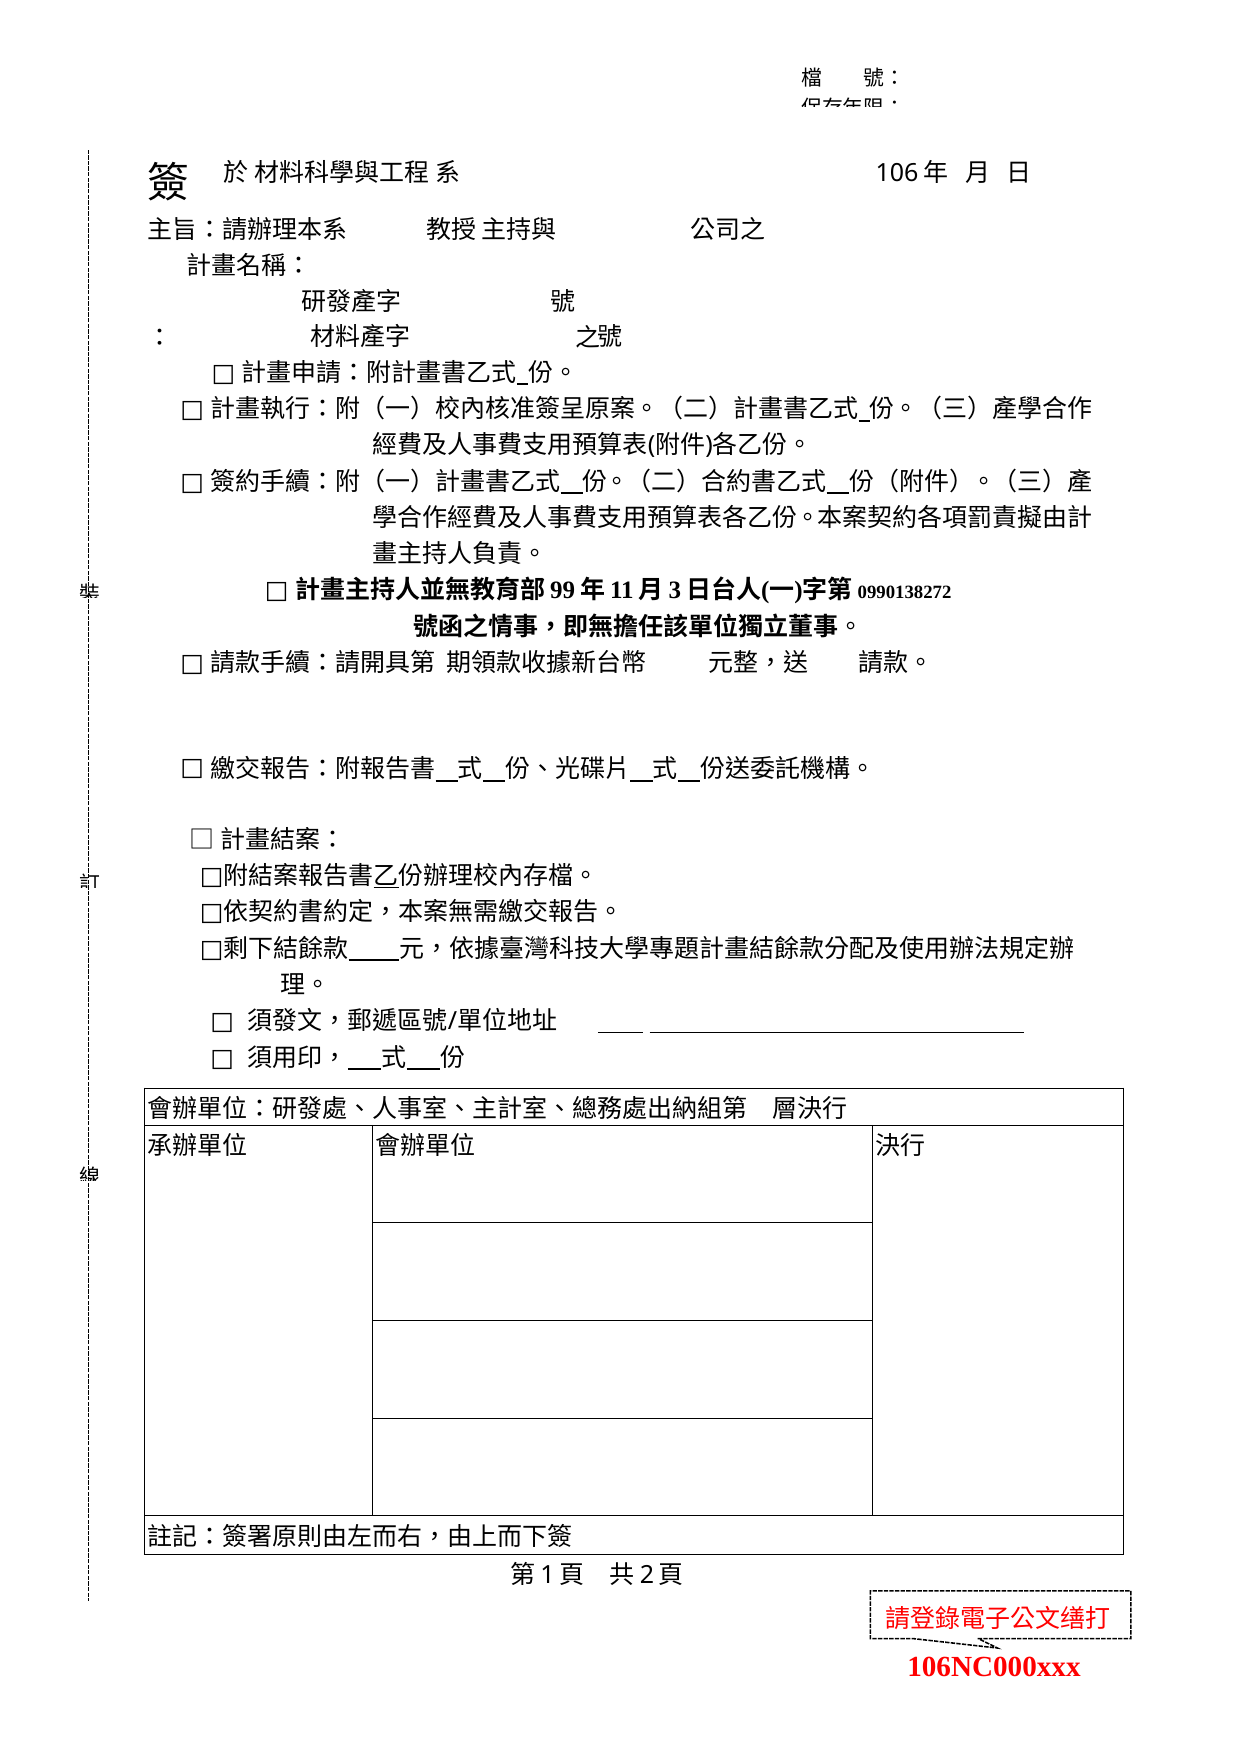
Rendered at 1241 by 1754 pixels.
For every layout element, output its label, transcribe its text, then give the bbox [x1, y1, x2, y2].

text □ 須用印， 式 份 [148, 1037, 1092, 1074]
text 材料產字 號 [148, 317, 1092, 352]
text □依契約書約定，本案無需繳交報告。 [148, 892, 1092, 928]
text ： 研發產字 號之 [148, 282, 1092, 317]
text □ 請款手續：請開具第 期領款收據新台幣 元整，送 請款。 [148, 642, 1092, 679]
text 於 材料科學與工程 系（所） [224, 152, 528, 190]
text □ 計畫結案： [148, 819, 1092, 856]
text 號函之情事，即無擔任該單位獨立董事。 [413, 606, 1092, 642]
text 106年 月 日 [850, 152, 1092, 188]
text □ 繳交報告：附報告書 式 份、光碟片 式 份送委託機構。 [148, 713, 1122, 785]
text □ 簽約手續：附（一）計畫書乙式 份。（二）合約書乙式 份（附件）。（三）產學合作經費及人事費支用預算表各乙份。本案契約各項罰責擬由計畫主持人負責。 [148, 461, 1092, 570]
text 計畫名稱： [148, 245, 1092, 282]
text □ 計畫主持人並無教育部99年11月3日台人(一)字第0990138272 [148, 570, 1092, 606]
text □ 計畫申請：附計畫書乙式 份。 [148, 352, 1092, 389]
text 檔 號： 保存年限： [801, 61, 1058, 106]
text 簽 [148, 149, 1092, 209]
text □剩下結餘款 元，依據臺灣科技大學專題計畫結餘款分配及使用辦法規定辦理。 [148, 928, 1092, 1001]
text 主旨：請辦理本系 教授 主持與 公司之 [148, 209, 1092, 245]
text □附結案報告書乙份辦理校內存檔。 [148, 856, 1092, 892]
text □ 計畫執行：附（一）校內核准簽呈原案。（二）計畫書乙式 份。（三）產學合作經費及人事費支用預算表(附件)各乙份。 [148, 389, 1092, 461]
text □ 須發文，郵遞區號/單位地址 [210, 1001, 1092, 1037]
